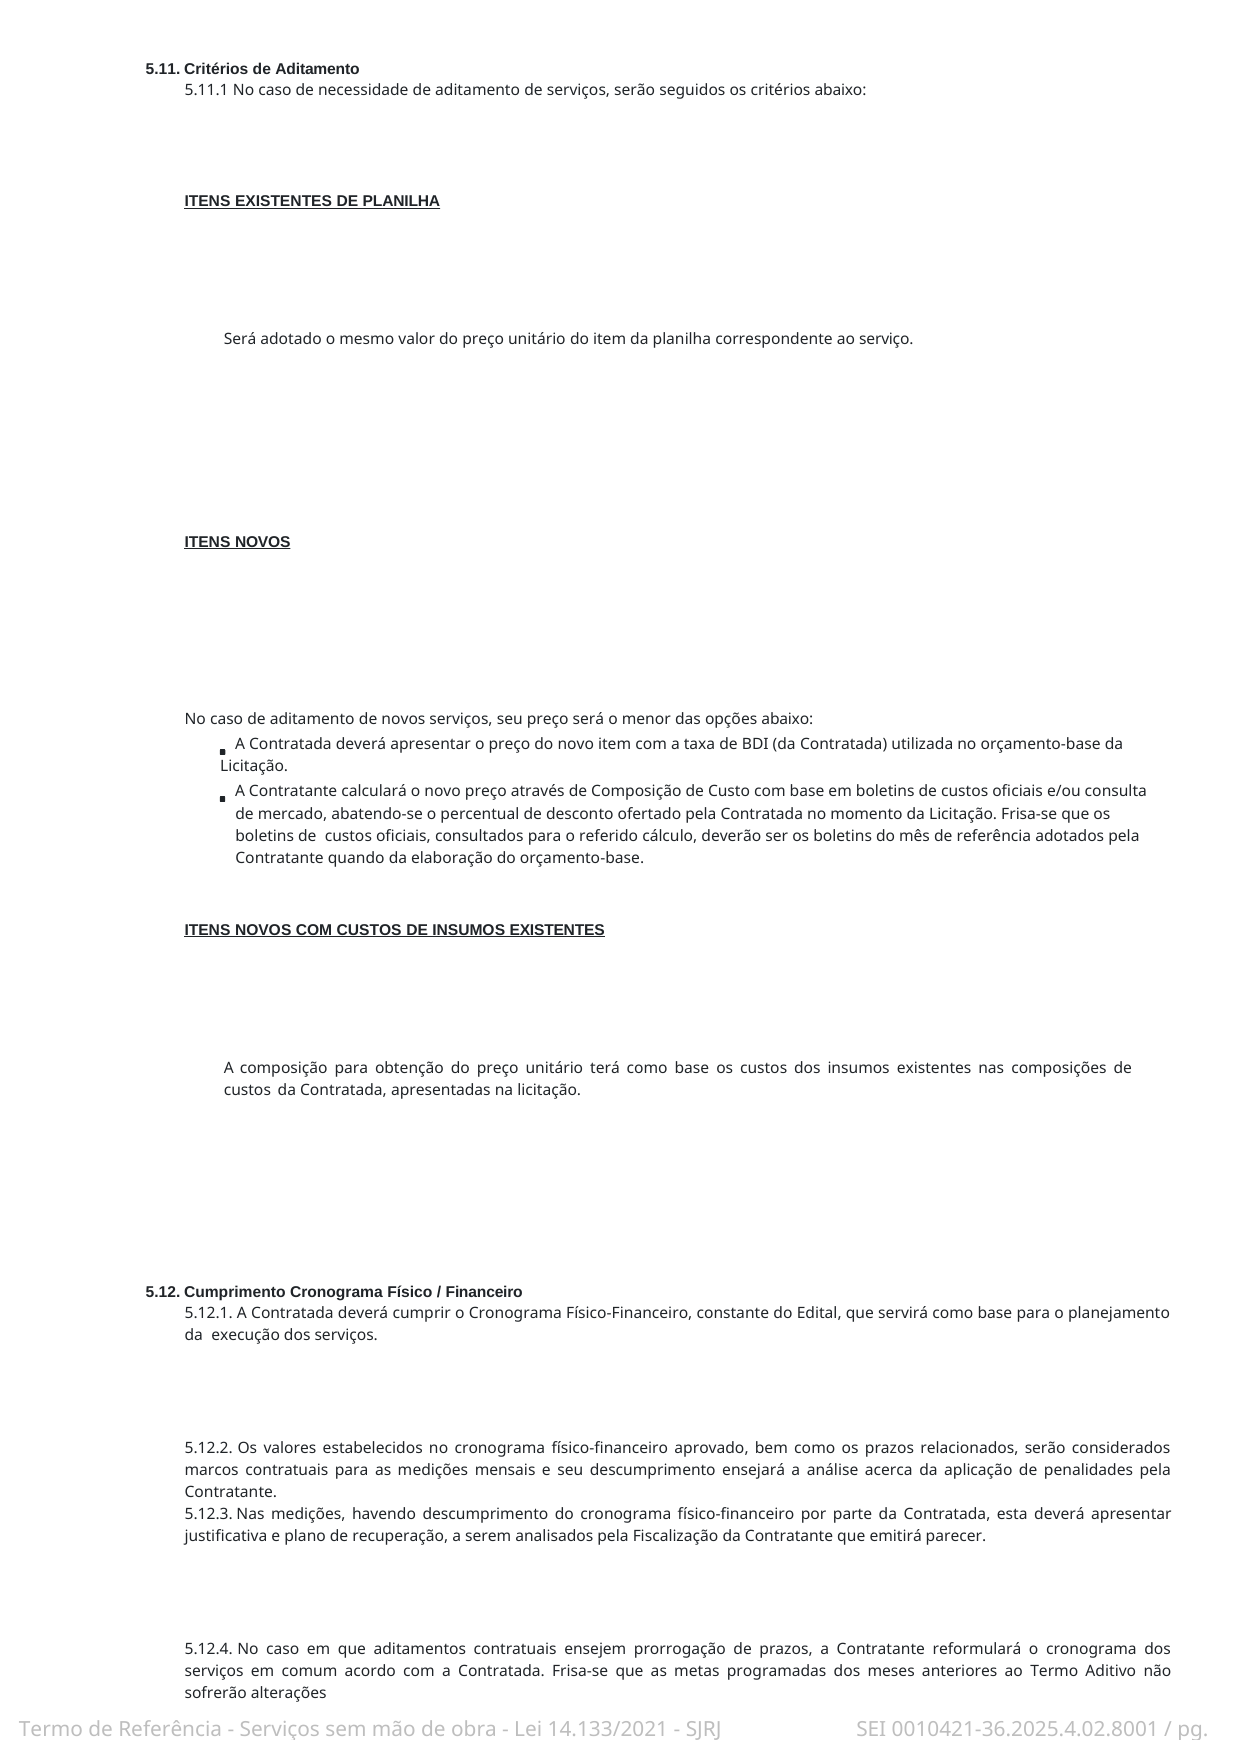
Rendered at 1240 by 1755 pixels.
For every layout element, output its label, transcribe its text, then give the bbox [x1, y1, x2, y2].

list Nas medições, havendo descumprimento do cronograma físico-financeiro por parte da Contratada, esta deverá apresentar justificativa e plano de recuperação, a serem analisados pela Fiscalização da Contratante que emitirá parecer. [184, 1503, 1172, 1546]
text A Contratante calculará o novo preço através de Composição de Custo com base em boletins de custos oficiais e/ou consulta de mercado, abatendo-se o percentual de desconto ofertado pela Contratada no momento da Licitação. Frisa-se que os boletins de custos oficiais, consultados para o referido cálculo, deverão ser os boletins do mês de referência adotados pela Contratante quando da elaboração do orçamento-base. [220, 777, 1170, 868]
text ITENS NOVOS COM CUSTOS DE INSUMOS EXISTENTES [184, 920, 1181, 938]
text A composição para obtenção do preço unitário terá como base os custos dos insumos existentes nas composições de custos da Contratada, apresentadas na licitação. [223, 1057, 1181, 1100]
list A Contratada deverá cumprir o Cronograma Físico-Financeiro, constante do Edital, que servirá como base para o planejamento da execução dos serviços. [184, 1302, 1171, 1345]
text 5.11.1 No caso de necessidade de aditamento de serviços, serão seguidos os critérios abaixo: [184, 78, 1181, 99]
list Critérios de Aditamento [145, 59, 1181, 78]
list Os valores estabelecidos no cronograma físico-financeiro aprovado, bem como os prazos relacionados, serão considerados marcos contratuais para as medições mensais e seu descumprimento ensejará a análise acerca da aplicação de penalidades pela Contratante. [184, 1437, 1172, 1502]
list Cumprimento Cronograma Físico / Financeiro [145, 1283, 1181, 1301]
text ITENS EXISTENTES DE PLANILHA [184, 192, 1181, 210]
text No caso de aditamento de novos serviços, seu preço será o menor das opções abaixo: [184, 708, 1181, 729]
list No caso em que aditamentos contratuais ensejem prorrogação de prazos, a Contratante reformulará o cronograma dos serviços em comum acordo com a Contratada. Frisa-se que as metas programadas dos meses anteriores ao Termo Aditivo não sofrerão alterações [184, 1638, 1172, 1703]
text A Contratada deverá apresentar o preço do novo item com a taxa de BDI (da Contratada) utilizada no orçamento-base da Licitação. [220, 730, 1181, 776]
text Será adotado o mesmo valor do preço unitário do item da planilha correspondente ao serviço. [223, 328, 1181, 349]
text ITENS NOVOS [184, 532, 1181, 551]
